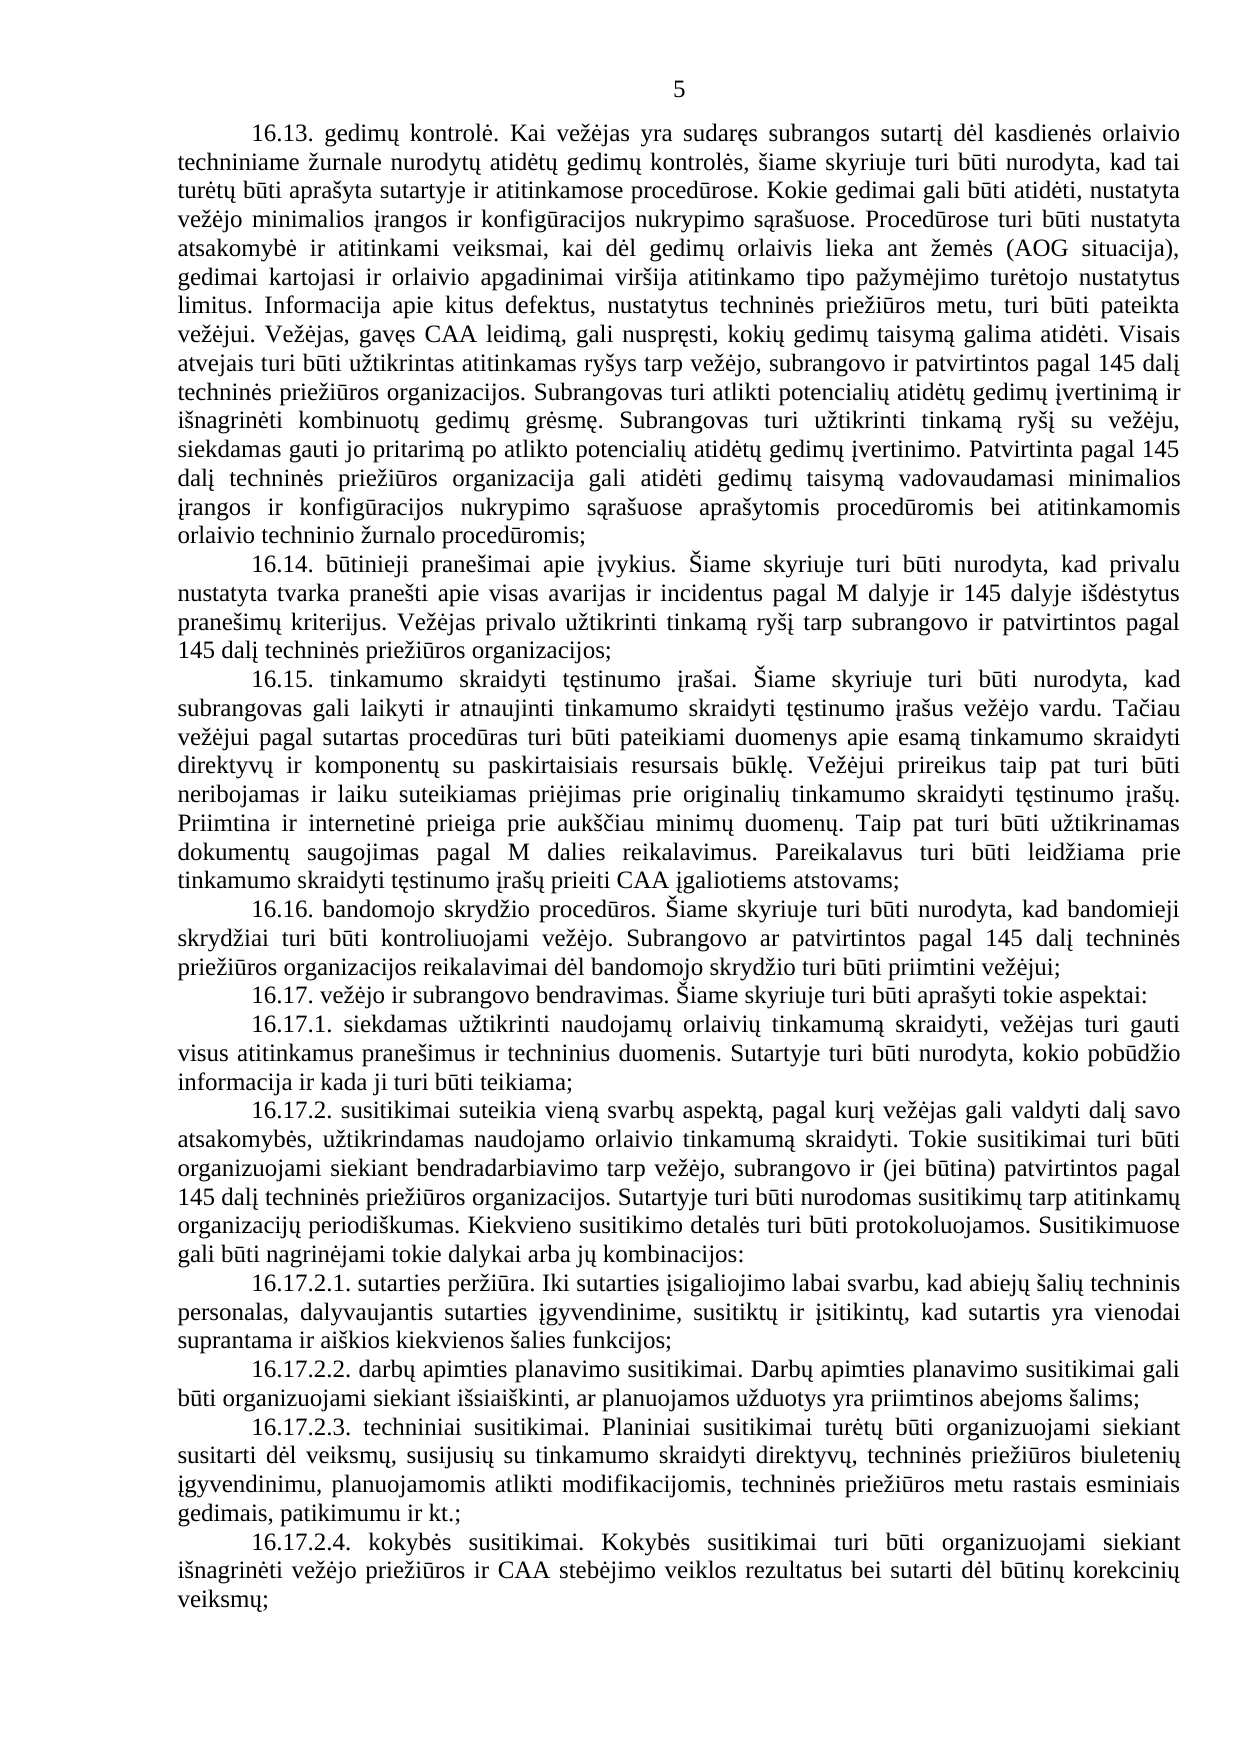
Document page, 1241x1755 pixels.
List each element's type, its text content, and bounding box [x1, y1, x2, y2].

text 16.17.1. siekdamas užtikrinti naudojamų orlaivių tinkamumą skraidyti, vežėjas turi gauti visus atitinkamus pranešimus ir techninius duomenis. Sutartyje turi būti nurodyta, kokio pobūdžio informacija ir kada ji turi būti teikiama; [177, 1009, 1181, 1096]
text 16.17. vežėjo ir subrangovo bendravimas. Šiame skyriuje turi būti aprašyti tokie aspektai: [177, 981, 1181, 1009]
text 16.17.2. susitikimai suteikia vieną svarbų aspektą, pagal kurį vežėjas gali valdyti dalį savo atsakomybės, užtikrindamas naudojamo orlaivio tinkamumą skraidyti. Tokie susitikimai turi būti organizuojami siekiant bendradarbiavimo tarp vežėjo, subrangovo ir (jei būtina) patvirtintos pagal 145 dalį techninės priežiūros organizacijos. Sutartyje turi būti nurodomas susitikimų tarp atitinkamų organizacijų periodiškumas. Kiekvieno susitikimo detalės turi būti protokoluojamos. Susitikimuose gali būti nagrinėjami tokie dalykai arba jų kombinacijos: [177, 1096, 1181, 1268]
text 16.14. būtinieji pranešimai apie įvykius. Šiame skyriuje turi būti nurodyta, kad privalu nustatyta tvarka pranešti apie visas avarijas ir incidentus pagal M dalyje ir 145 dalyje išdėstytus pranešimų kriterijus. Vežėjas privalo užtikrinti tinkamą ryšį tarp subrangovo ir patvirtintos pagal 145 dalį techninės priežiūros organizacijos; [177, 549, 1181, 664]
text 16.17.2.3. techniniai susitikimai. Planiniai susitikimai turėtų būti organizuojami siekiant susitarti dėl veiksmų, susijusių su tinkamumo skraidyti direktyvų, techninės priežiūros biuletenių įgyvendinimu, planuojamomis atlikti modifikacijomis, techninės priežiūros metu rastais esminiais gedimais, patikimumu ir kt.; [177, 1412, 1181, 1527]
text 16.17.2.1. sutarties peržiūra. Iki sutarties įsigaliojimo labai svarbu, kad abiejų šalių techninis personalas, dalyvaujantis sutarties įgyvendinime, susitiktų ir įsitikintų, kad sutartis yra vienodai suprantama ir aiškios kiekvienos šalies funkcijos; [177, 1268, 1181, 1354]
text 16.17.2.2. darbų apimties planavimo susitikimai. Darbų apimties planavimo susitikimai gali būti organizuojami siekiant išsiaiškinti, ar planuojamos užduotys yra priimtinos abejoms šalims; [177, 1354, 1181, 1412]
text 16.16. bandomojo skrydžio procedūros. Šiame skyriuje turi būti nurodyta, kad bandomieji skrydžiai turi būti kontroliuojami vežėjo. Subrangovo ar patvirtintos pagal 145 dalį techninės priežiūros organizacijos reikalavimai dėl bandomojo skrydžio turi būti priimtini vežėjui; [177, 894, 1181, 981]
text 16.17.2.4. kokybės susitikimai. Kokybės susitikimai turi būti organizuojami siekiant išnagrinėti vežėjo priežiūros ir CAA stebėjimo veiklos rezultatus bei sutarti dėl būtinų korekcinių veiksmų; [177, 1527, 1181, 1613]
text 16.13. gedimų kontrolė. Kai vežėjas yra sudaręs subrangos sutartį dėl kasdienės orlaivio techniniame žurnale nurodytų atidėtų gedimų kontrolės, šiame skyriuje turi būti nurodyta, kad tai turėtų būti aprašyta sutartyje ir atitinkamose procedūrose. Kokie gedimai gali būti atidėti, nustatyta vežėjo minimalios įrangos ir konfigūracijos nukrypimo sąrašuose. Procedūrose turi būti nustatyta atsakomybė ir atitinkami veiksmai, kai dėl gedimų orlaivis lieka ant žemės (AOG situacija), gedimai kartojasi ir orlaivio apgadinimai viršija atitinkamo tipo pažymėjimo turėtojo nustatytus limitus. Informacija apie kitus defektus, nustatytus techninės priežiūros metu, turi būti pateikta vežėjui. Vežėjas, gavęs CAA leidimą, gali nuspręsti, kokių gedimų taisymą galima atidėti. Visais atvejais turi būti užtikrintas atitinkamas ryšys tarp vežėjo, subrangovo ir patvirtintos pagal 145 dalį techninės priežiūros organizacijos. Subrangovas turi atlikti potencialių atidėtų gedimų įvertinimą ir išnagrinėti kombinuotų gedimų grėsmę. Subrangovas turi užtikrinti tinkamą ryšį su vežėju, siekdamas gauti jo pritarimą po atlikto potencialių atidėtų gedimų įvertinimo. Patvirtinta pagal 145 dalį techninės priežiūros organizacija gali atidėti gedimų taisymą vadovaudamasi minimalios įrangos ir konfigūracijos nukrypimo sąrašuose aprašytomis procedūromis bei atitinkamomis orlaivio techninio žurnalo procedūromis; [177, 118, 1181, 549]
text 16.15. tinkamumo skraidyti tęstinumo įrašai. Šiame skyriuje turi būti nurodyta, kad subrangovas gali laikyti ir atnaujinti tinkamumo skraidyti tęstinumo įrašus vežėjo vardu. Tačiau vežėjui pagal sutartas procedūras turi būti pateikiami duomenys apie esamą tinkamumo skraidyti direktyvų ir komponentų su paskirtaisiais resursais būklę. Vežėjui prireikus taip pat turi būti neribojamas ir laiku suteikiamas priėjimas prie originalių tinkamumo skraidyti tęstinumo įrašų. Priimtina ir internetinė prieiga prie aukščiau minimų duomenų. Taip pat turi būti užtikrinamas dokumentų saugojimas pagal M dalies reikalavimus. Pareikalavus turi būti leidžiama prie tinkamumo skraidyti tęstinumo įrašų prieiti CAA įgaliotiems atstovams; [177, 664, 1181, 894]
